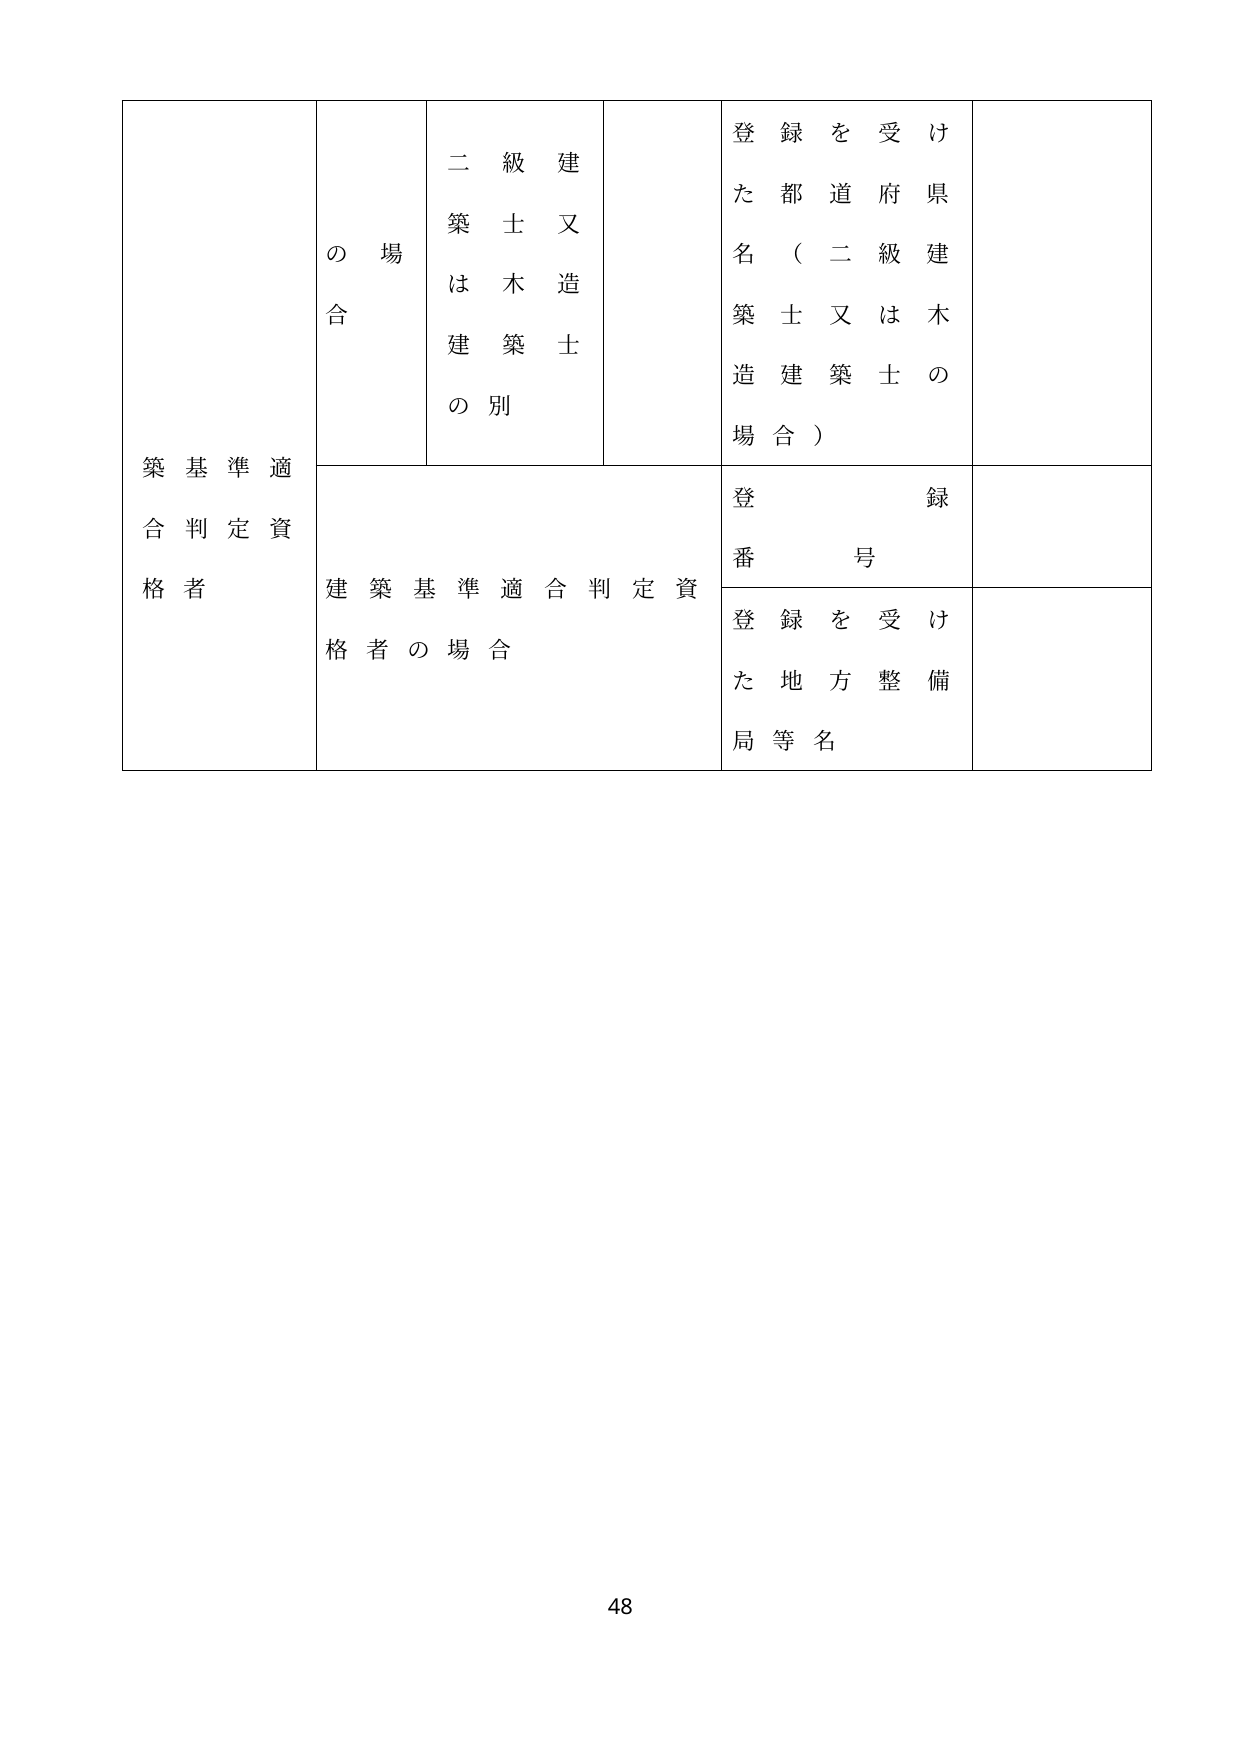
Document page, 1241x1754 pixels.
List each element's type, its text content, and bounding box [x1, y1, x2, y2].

table_cell [973, 101, 1151, 465]
table_cell 建築基準適合判定資格者の場合 [317, 466, 721, 770]
table_cell [604, 101, 721, 465]
table_cell [973, 588, 1151, 770]
table_cell 登 録 番 号 [722, 466, 972, 587]
table_cell [973, 466, 1151, 587]
table_cell 登録を受けた地方整備局等名 [722, 588, 972, 770]
table_cell 築基準適合判定資格者 [123, 101, 316, 770]
table_cell 登録を受けた都道府県名（二級建築士又は木造建築士の場合） [722, 101, 972, 465]
table_cell の場合 [317, 101, 426, 465]
table_cell 二級建築士又は木造建築士の別 [427, 101, 603, 465]
